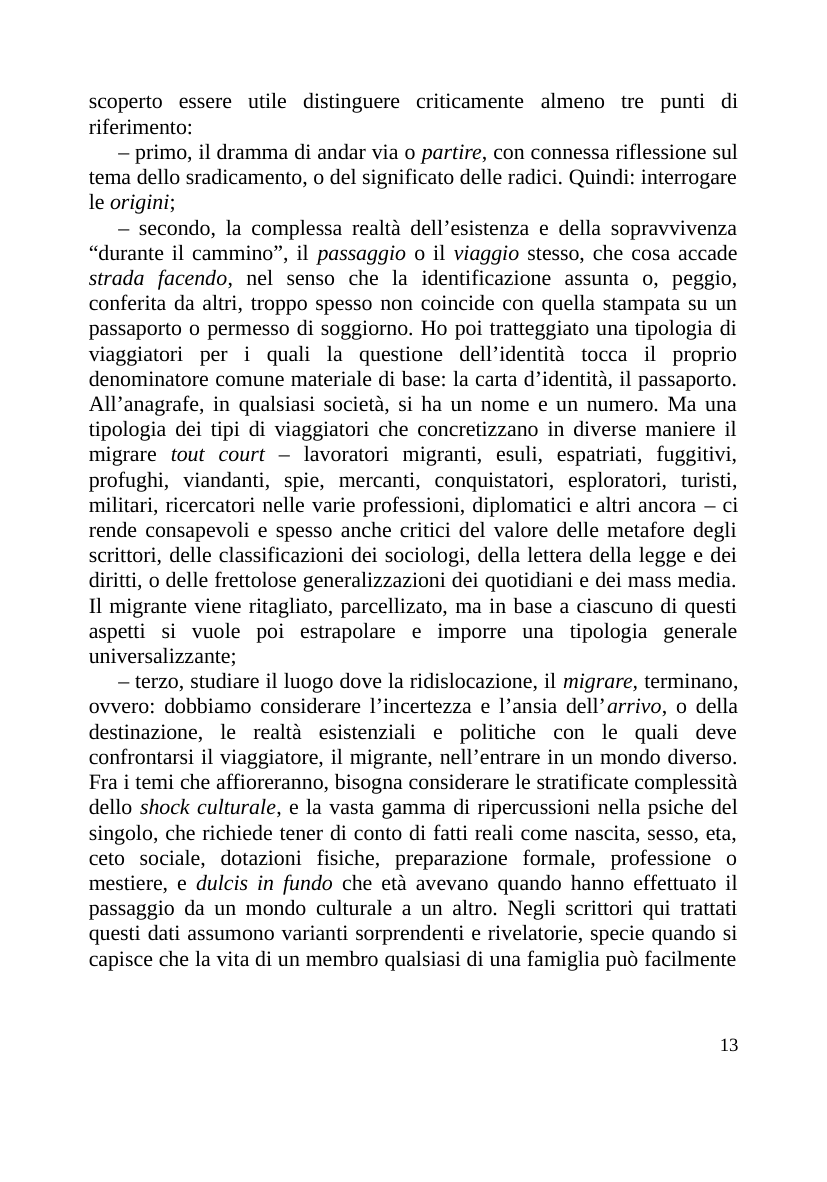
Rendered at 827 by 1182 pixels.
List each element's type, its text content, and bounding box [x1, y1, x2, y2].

text – secondo, la complessa realtà dell’esistenza e della sopravvivenza “durante il cammino”, il passaggio o il viaggio stesso, che cosa accade strada facendo, nel senso che la identificazione assunta o, peggio, conferita da altri, troppo spesso non coincide con quella stampata su un passaporto o permesso di soggiorno. Ho poi tratteggiato una tipologia di viaggiatori per i quali la questione dell’identità tocca il proprio denominatore comune materiale di base: la carta d’identità, il passaporto. All’anagrafe, in qualsiasi società, si ha un nome e un numero. Ma una tipologia dei tipi di viaggiatori che concretizzano in diverse maniere il migrare tout court – lavoratori migranti, esuli, espatriati, fuggitivi, profughi, viandanti, spie, mercanti, conquistatori, esploratori, turisti, militari, ricercatori nelle varie professioni, diplomatici e altri ancora – ci rende consapevoli e spesso anche critici del valore delle metafore degli scrittori, delle classificazioni dei sociologi, della lettera della legge e dei diritti, o delle frettolose generalizzazioni dei quotidiani e dei mass media. Il migrante viene ritagliato, parcellizato, ma in base a ciascuno di questi aspetti si vuole poi estrapolare e imporre una tipologia generale universalizzante; [88, 214, 738, 668]
text – primo, il dramma di andar via o partire, con connessa riflessione sul tema dello sradicamento, o del significato delle radici. Quindi: interrogare le origini; [88, 139, 738, 214]
text scoperto essere utile distinguere criticamente almeno tre punti di riferimento: [88, 88, 738, 139]
text – terzo, studiare il luogo dove la ridislocazione, il migrare, terminano, ovvero: dobbiamo considerare l’incertezza e l’ansia dell’arrivo, o della destinazione, le realtà esistenziali e politiche con le quali deve confrontarsi il viaggiatore, il migrante, nell’entrare in un mondo diverso. Fra i temi che affioreranno, bisogna considerare le stratificate complessità dello shock culturale, e la vasta gamma di ripercussioni nella psiche del singolo, che richiede tener di conto di fatti reali come nascita, sesso, eta, ceto sociale, dotazioni fisiche, preparazione formale, professione o mestiere, e dulcis in fundo che età avevano quando hanno effettuato il passaggio da un mondo culturale a un altro. Negli scrittori qui trattati questi dati assumono varianti sorprendenti e rivelatorie, specie quando si capisce che la vita di un membro qualsiasi di una famiglia può facilmente [88, 668, 738, 971]
